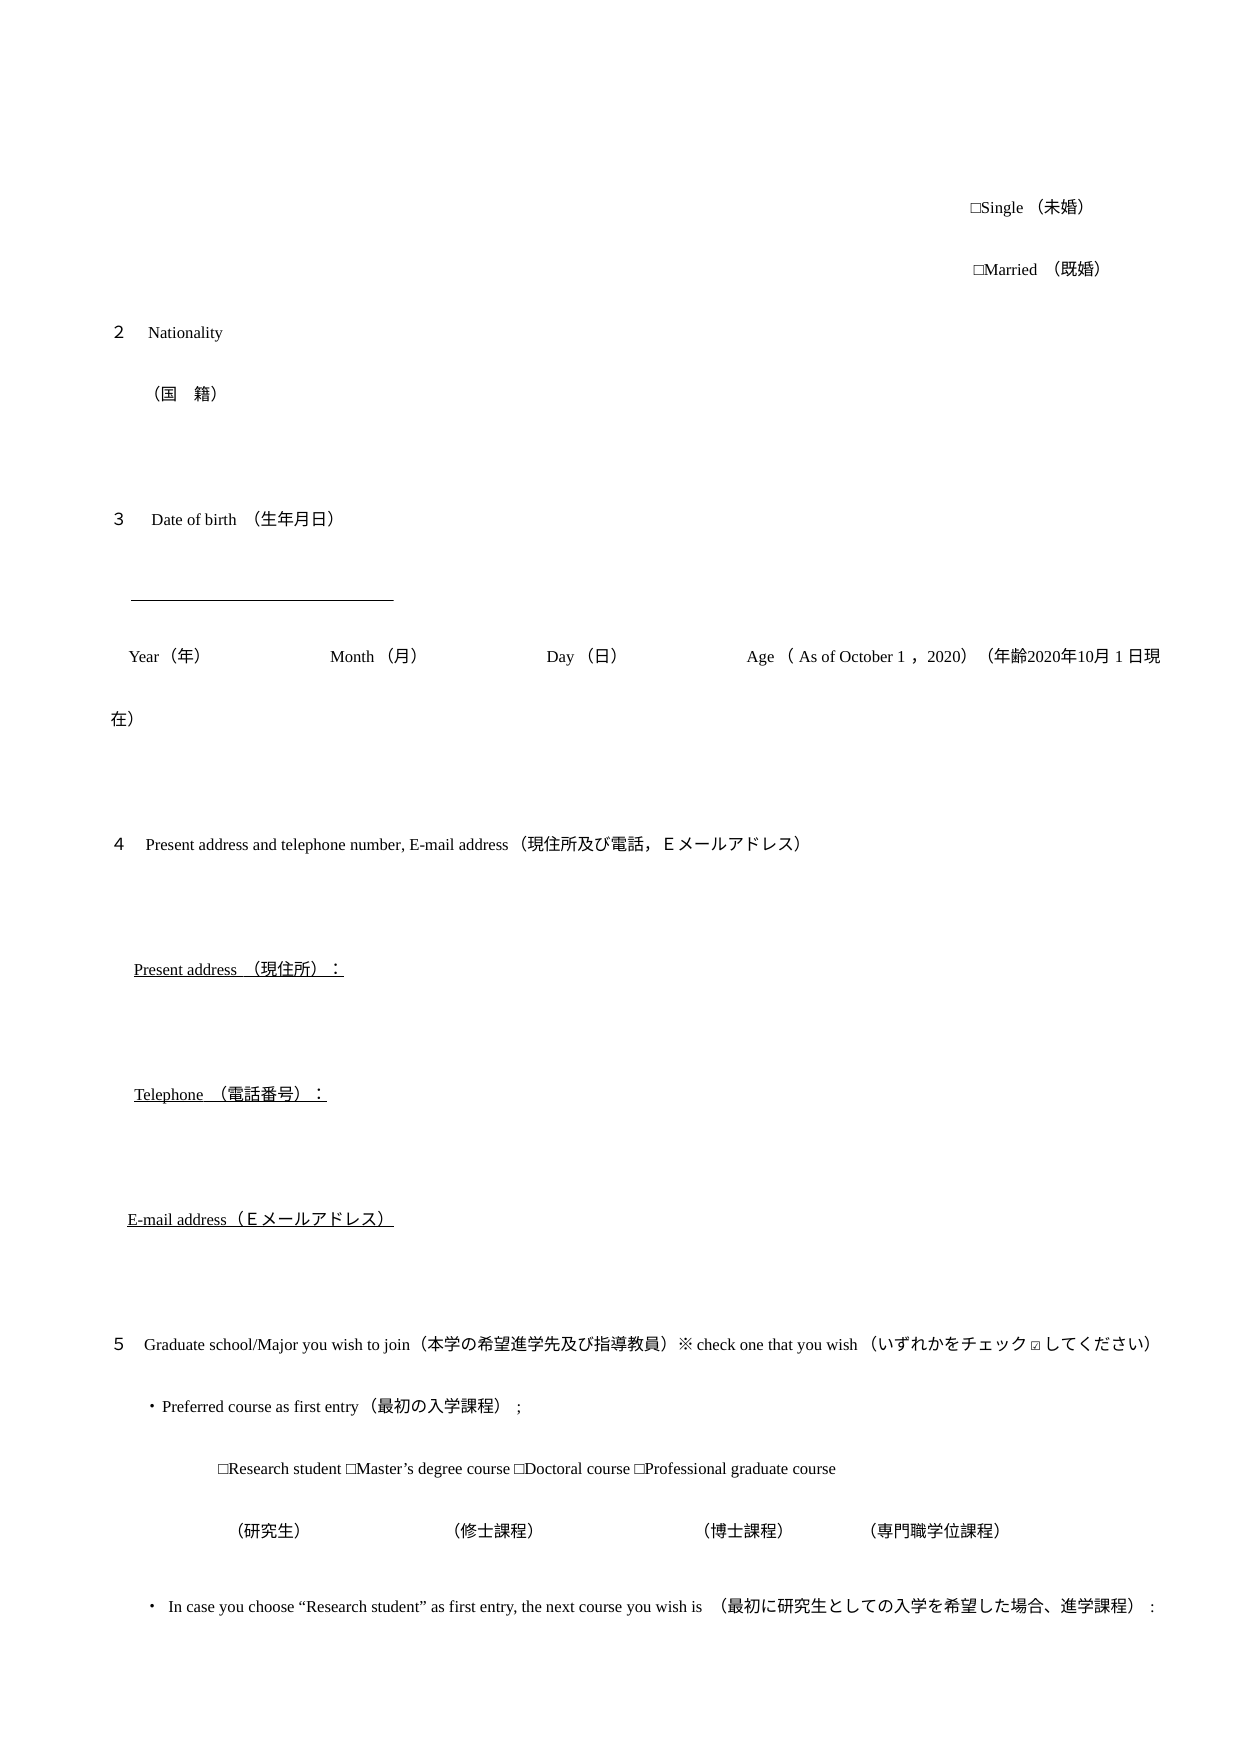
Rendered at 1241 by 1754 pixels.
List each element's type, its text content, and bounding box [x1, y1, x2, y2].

text Telephone（電話番号）： [110, 1051, 1177, 1114]
text （国 籍） [110, 352, 1177, 414]
text ４ Present address and telephone number, E-mail address（現住所及び電話，Ｅメールアドレス） [110, 801, 1177, 864]
text Present address（現住所）： [110, 926, 1177, 989]
text □Single（未婚） [110, 164, 1177, 227]
text ２ Nationality [110, 289, 1177, 352]
text ３ Date of birth（生年月日） [110, 477, 1177, 539]
text □Married（既婚） [110, 227, 1177, 289]
text ・Preferred course as first entry（最初の入学課程）; [110, 1364, 1177, 1426]
text （研究生） （修士課程） （博士課程） （専門職学位課程） [110, 1489, 1177, 1551]
text E-mail address（Ｅメールアドレス） [110, 1176, 1177, 1239]
text Year（年） Month（月） Day（日） Age（As of October 1，2020）（年齢2020年10月1日現在） [110, 614, 1177, 739]
text □Research student □Master’s degree course □Doctoral course □Professional graduate course [110, 1426, 1177, 1489]
text ・In case you choose “Research student” as first entry, the next course you wish is（最初に研究生としての入学を希望した場合、進学課程）: [144, 1563, 1177, 1626]
text ５ Graduate school/Major you wish to join（本学の希望進学先及び指導教員）※check one that you wish（いずれかをチェック☑してください） [110, 1301, 1177, 1364]
